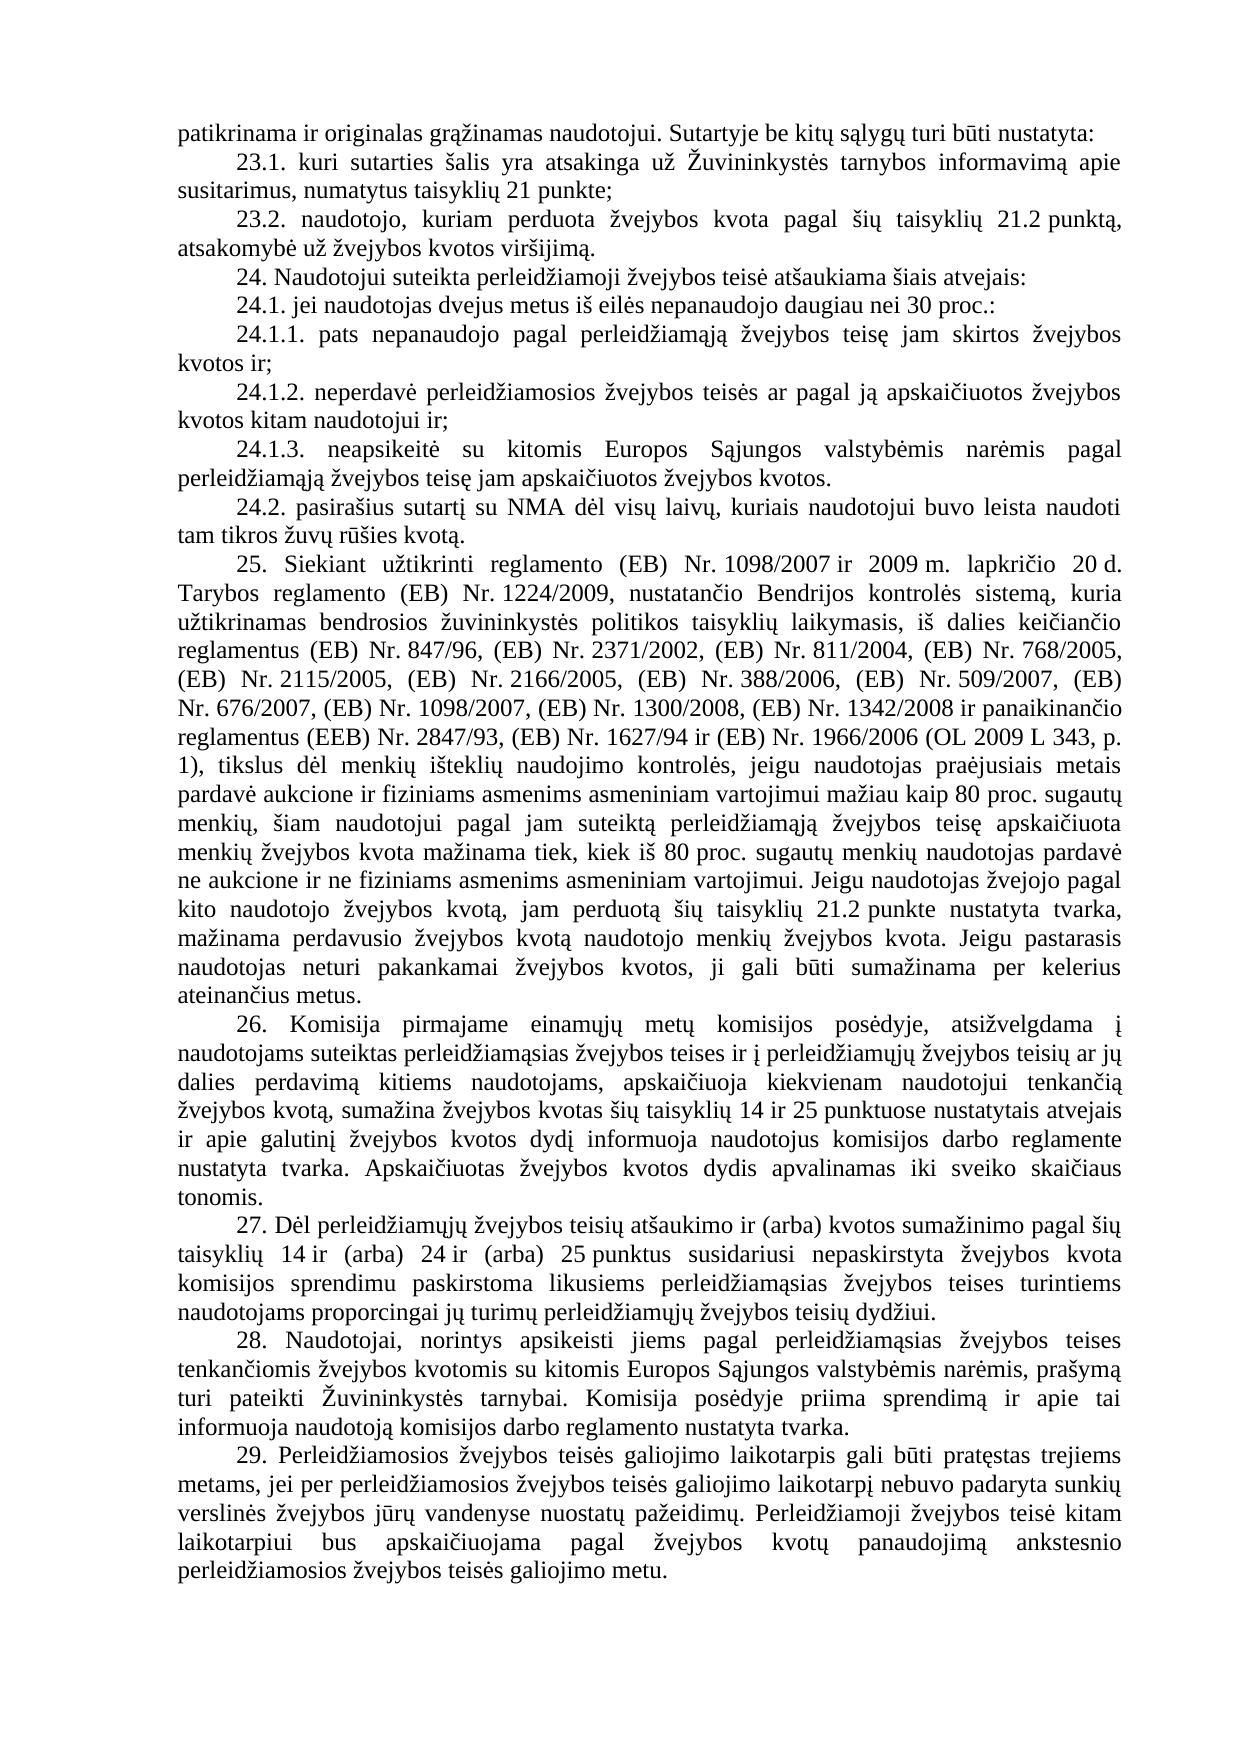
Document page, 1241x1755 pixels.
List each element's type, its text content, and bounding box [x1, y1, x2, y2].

text 23.1. kuri sutarties šalis yra atsakinga už Žuvininkystės tarnybos informavimą apie susitarimus, numatytus taisyklių 21 punkte; [177, 147, 1122, 204]
text 24.2. pasirašius sutartį su NMA dėl visų laivų, kuriais naudotojui buvo leista naudoti tam tikros žuvų rūšies kvotą. [177, 492, 1122, 549]
text 27. Dėl perleidžiamųjų žvejybos teisių atšaukimo ir (arba) kvotos sumažinimo pagal šių taisyklių 14 ir (arba) 24 ir (arba) 25 punktus susidariusi nepaskirstyta žvejybos kvota komisijos sprendimu paskirstoma likusiems perleidžiamąsias žvejybos teises turintiems naudotojams proporcingai jų turimų perleidžiamųjų žvejybos teisių dydžiui. [177, 1211, 1122, 1326]
text 25. Siekiant užtikrinti reglamento (EB) Nr. 1098/2007 ir 2009 m. lapkričio 20 d. Tarybos reglamento (EB) Nr. 1224/2009, nustatančio Bendrijos kontrolės sistemą, kuria užtikrinamas bendrosios žuvininkystės politikos taisyklių laikymasis, iš dalies keičiančio reglamentus (EB) Nr. 847/96, (EB) Nr. 2371/2002, (EB) Nr. 811/2004, (EB) Nr. 768/2005, (EB) Nr. 2115/2005, (EB) Nr. 2166/2005, (EB) Nr. 388/2006, (EB) Nr. 509/2007, (EB) Nr. 676/2007, (EB) Nr. 1098/2007, (EB) Nr. 1300/2008, (EB) Nr. 1342/2008 ir panaikinančio reglamentus (EEB) Nr. 2847/93, (EB) Nr. 1627/94 ir (EB) Nr. 1966/2006 (OL 2009 L 343, p. 1), tikslus dėl menkių išteklių naudojimo kontrolės, jeigu naudotojas praėjusiais metais pardavė aukcione ir fiziniams asmenims asmeniniam vartojimui mažiau kaip 80 proc. sugautų menkių, šiam naudotojui pagal jam suteiktą perleidžiamąją žvejybos teisę apskaičiuota menkių žvejybos kvota mažinama tiek, kiek iš 80 proc. sugautų menkių naudotojas pardavė ne aukcione ir ne fiziniams asmenims asmeniniam vartojimui. Jeigu naudotojas žvejojo pagal kito naudotojo žvejybos kvotą, jam perduotą šių taisyklių 21.2 punkte nustatyta tvarka, mažinama perdavusio žvejybos kvotą naudotojo menkių žvejybos kvota. Jeigu pastarasis naudotojas neturi pakankamai žvejybos kvotos, ji gali būti sumažinama per kelerius ateinančius metus. [177, 549, 1122, 1009]
text 24.1.3. neapsikeitė su kitomis Europos Sąjungos valstybėmis narėmis pagal perleidžiamąją žvejybos teisę jam apskaičiuotos žvejybos kvotos. [177, 434, 1122, 492]
text 24. Naudotojui suteikta perleidžiamoji žvejybos teisė atšaukiama šiais atvejais: [177, 262, 1122, 291]
text 24.1.1. pats nepanaudojo pagal perleidžiamąją žvejybos teisę jam skirtos žvejybos kvotos ir; [177, 319, 1122, 377]
text 24.1. jei naudotojas dvejus metus iš eilės nepanaudojo daugiau nei 30 proc.: [177, 291, 1122, 319]
text 29. Perleidžiamosios žvejybos teisės galiojimo laikotarpis gali būti pratęstas trejiems metams, jei per perleidžiamosios žvejybos teisės galiojimo laikotarpį nebuvo padaryta sunkių verslinės žvejybos jūrų vandenyse nuostatų pažeidimų. Perleidžiamoji žvejybos teisė kitam laikotarpiui bus apskaičiuojama pagal žvejybos kvotų panaudojimą ankstesnio perleidžiamosios žvejybos teisės galiojimo metu. [177, 1441, 1122, 1584]
text patikrinama ir originalas grąžinamas naudotojui. Sutartyje be kitų sąlygų turi būti nustatyta: [177, 118, 1122, 147]
text 23.2. naudotojo, kuriam perduota žvejybos kvota pagal šių taisyklių 21.2 punktą, atsakomybė už žvejybos kvotos viršijimą. [177, 204, 1122, 262]
text 24.1.2. neperdavė perleidžiamosios žvejybos teisės ar pagal ją apskaičiuotos žvejybos kvotos kitam naudotojui ir; [177, 377, 1122, 434]
text 28. Naudotojai, norintys apsikeisti jiems pagal perleidžiamąsias žvejybos teises tenkančiomis žvejybos kvotomis su kitomis Europos Sąjungos valstybėmis narėmis, prašymą turi pateikti Žuvininkystės tarnybai. Komisija posėdyje priima sprendimą ir apie tai informuoja naudotoją komisijos darbo reglamento nustatyta tvarka. [177, 1326, 1122, 1441]
text 26. Komisija pirmajame einamųjų metų komisijos posėdyje, atsižvelgdama į naudotojams suteiktas perleidžiamąsias žvejybos teises ir į perleidžiamųjų žvejybos teisių ar jų dalies perdavimą kitiems naudotojams, apskaičiuoja kiekvienam naudotojui tenkančią žvejybos kvotą, sumažina žvejybos kvotas šių taisyklių 14 ir 25 punktuose nustatytais atvejais ir apie galutinį žvejybos kvotos dydį informuoja naudotojus komisijos darbo reglamente nustatyta tvarka. Apskaičiuotas žvejybos kvotos dydis apvalinamas iki sveiko skaičiaus tonomis. [177, 1009, 1122, 1211]
